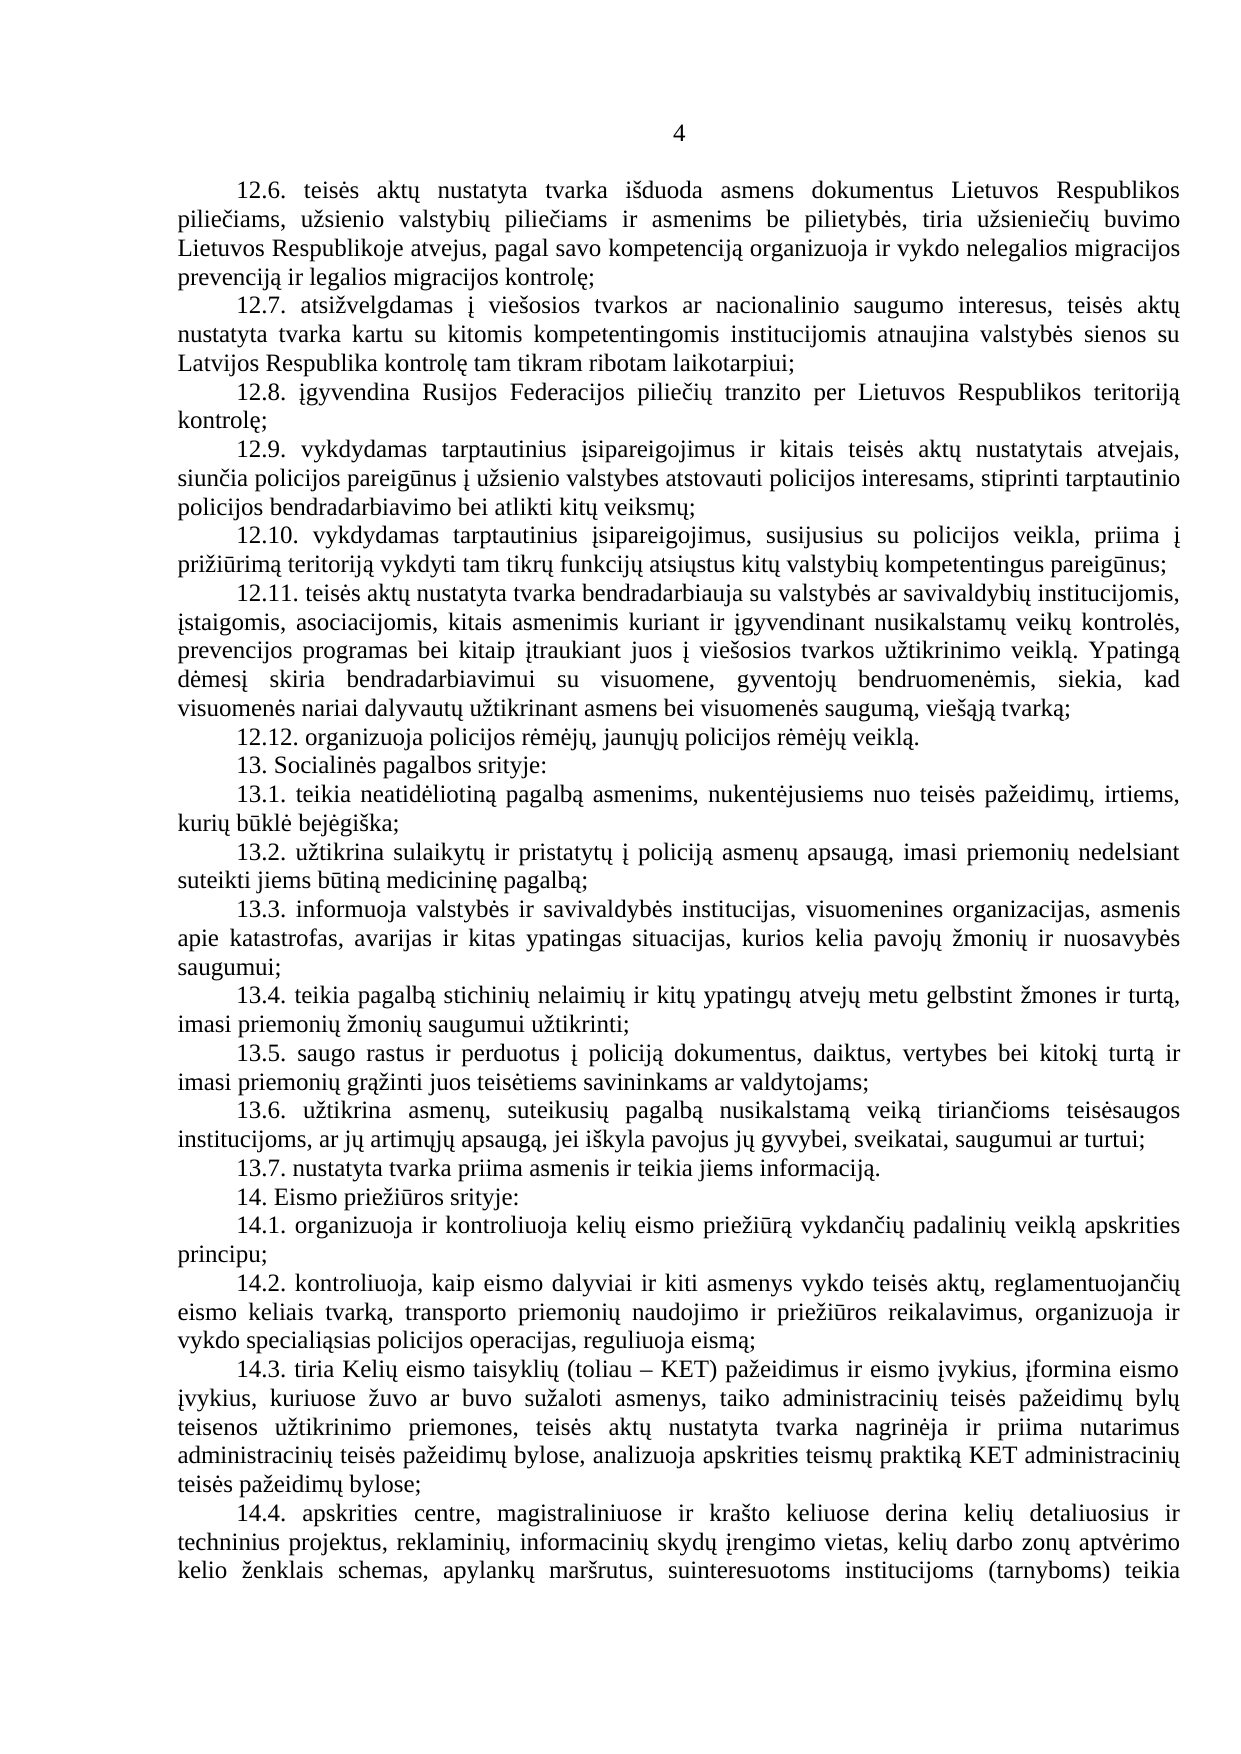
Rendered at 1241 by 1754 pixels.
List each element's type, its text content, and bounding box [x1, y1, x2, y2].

text 14.1. organizuoja ir kontroliuoja kelių eismo priežiūrą vykdančių padalinių veiklą apskrities principu; [177, 1211, 1181, 1268]
text 13.7. nustatyta tvarka priima asmenis ir teikia jiems informaciją. [177, 1153, 1181, 1182]
text 13.2. užtikrina sulaikytų ir pristatytų į policiją asmenų apsaugą, imasi priemonių nedelsiant suteikti jiems būtiną medicininę pagalbą; [177, 837, 1181, 894]
text 12.10. vykdydamas tarptautinius įsipareigojimus, susijusius su policijos veikla, priima į prižiūrimą teritoriją vykdyti tam tikrų funkcijų atsiųstus kitų valstybių kompetentingus pareigūnus; [177, 521, 1181, 578]
text 14.4. apskrities centre, magistraliniuose ir krašto keliuose derina kelių detaliuosius ir techninius projektus, reklaminių, informacinių skydų įrengimo vietas, kelių darbo zonų aptvėrimo kelio ženklais schemas, apylankų maršrutus, suinteresuotoms institucijoms (tarnyboms) teikia [177, 1498, 1181, 1584]
text 14.3. tiria Kelių eismo taisyklių (toliau – KET) pažeidimus ir eismo įvykius, įformina eismo įvykius, kuriuose žuvo ar buvo sužaloti asmenys, taiko administracinių teisės pažeidimų bylų teisenos užtikrinimo priemones, teisės aktų nustatyta tvarka nagrinėja ir priima nutarimus administracinių teisės pažeidimų bylose, analizuoja apskrities teismų praktiką KET administracinių teisės pažeidimų bylose; [177, 1354, 1181, 1498]
text 12.7. atsižvelgdamas į viešosios tvarkos ar nacionalinio saugumo interesus, teisės aktų nustatyta tvarka kartu su kitomis kompetentingomis institucijomis atnaujina valstybės sienos su Latvijos Respublika kontrolę tam tikram ribotam laikotarpiui; [177, 291, 1181, 377]
text 12.9. vykdydamas tarptautinius įsipareigojimus ir kitais teisės aktų nustatytais atvejais, siunčia policijos pareigūnus į užsienio valstybes atstovauti policijos interesams, stiprinti tarptautinio policijos bendradarbiavimo bei atlikti kitų veiksmų; [177, 434, 1181, 521]
text 14.2. kontroliuoja, kaip eismo dalyviai ir kiti asmenys vykdo teisės aktų, reglamentuojančių eismo keliais tvarką, transporto priemonių naudojimo ir priežiūros reikalavimus, organizuoja ir vykdo specialiąsias policijos operacijas, reguliuoja eismą; [177, 1268, 1181, 1354]
text 12.6. teisės aktų nustatyta tvarka išduoda asmens dokumentus Lietuvos Respublikos piliečiams, užsienio valstybių piliečiams ir asmenims be pilietybės, tiria užsieniečių buvimo Lietuvos Respublikoje atvejus, pagal savo kompetenciją organizuoja ir vykdo nelegalios migracijos prevenciją ir legalios migracijos kontrolę; [177, 176, 1181, 291]
text 12.12. organizuoja policijos rėmėjų, jaunųjų policijos rėmėjų veiklą. [177, 722, 1181, 751]
text 13.4. teikia pagalbą stichinių nelaimių ir kitų ypatingų atvejų metu gelbstint žmones ir turtą, imasi priemonių žmonių saugumui užtikrinti; [177, 981, 1181, 1038]
text 13.5. saugo rastus ir perduotus į policiją dokumentus, daiktus, vertybes bei kitokį turtą ir imasi priemonių grąžinti juos teisėtiems savininkams ar valdytojams; [177, 1038, 1181, 1096]
text 13.1. teikia neatidėliotiną pagalbą asmenims, nukentėjusiems nuo teisės pažeidimų, irtiems, kurių būklė bejėgiška; [177, 779, 1181, 837]
text 13. Socialinės pagalbos srityje: [177, 751, 1181, 779]
text 12.8. įgyvendina Rusijos Federacijos piliečių tranzito per Lietuvos Respublikos teritoriją kontrolę; [177, 377, 1181, 434]
text 12.11. teisės aktų nustatyta tvarka bendradarbiauja su valstybės ar savivaldybių institucijomis, įstaigomis, asociacijomis, kitais asmenimis kuriant ir įgyvendinant nusikalstamų veikų kontrolės, prevencijos programas bei kitaip įtraukiant juos į viešosios tvarkos užtikrinimo veiklą. Ypatingą dėmesį skiria bendradarbiavimui su visuomene, gyventojų bendruomenėmis, siekia, kad visuomenės nariai dalyvautų užtikrinant asmens bei visuomenės saugumą, viešąją tvarką; [177, 578, 1181, 722]
text 13.3. informuoja valstybės ir savivaldybės institucijas, visuomenines organizacijas, asmenis apie katastrofas, avarijas ir kitas ypatingas situacijas, kurios kelia pavojų žmonių ir nuosavybės saugumui; [177, 894, 1181, 981]
text 14. Eismo priežiūros srityje: [177, 1182, 1181, 1211]
text 13.6. užtikrina asmenų, suteikusių pagalbą nusikalstamą veiką tiriančioms teisėsaugos institucijoms, ar jų artimųjų apsaugą, jei iškyla pavojus jų gyvybei, sveikatai, saugumui ar turtui; [177, 1096, 1181, 1153]
